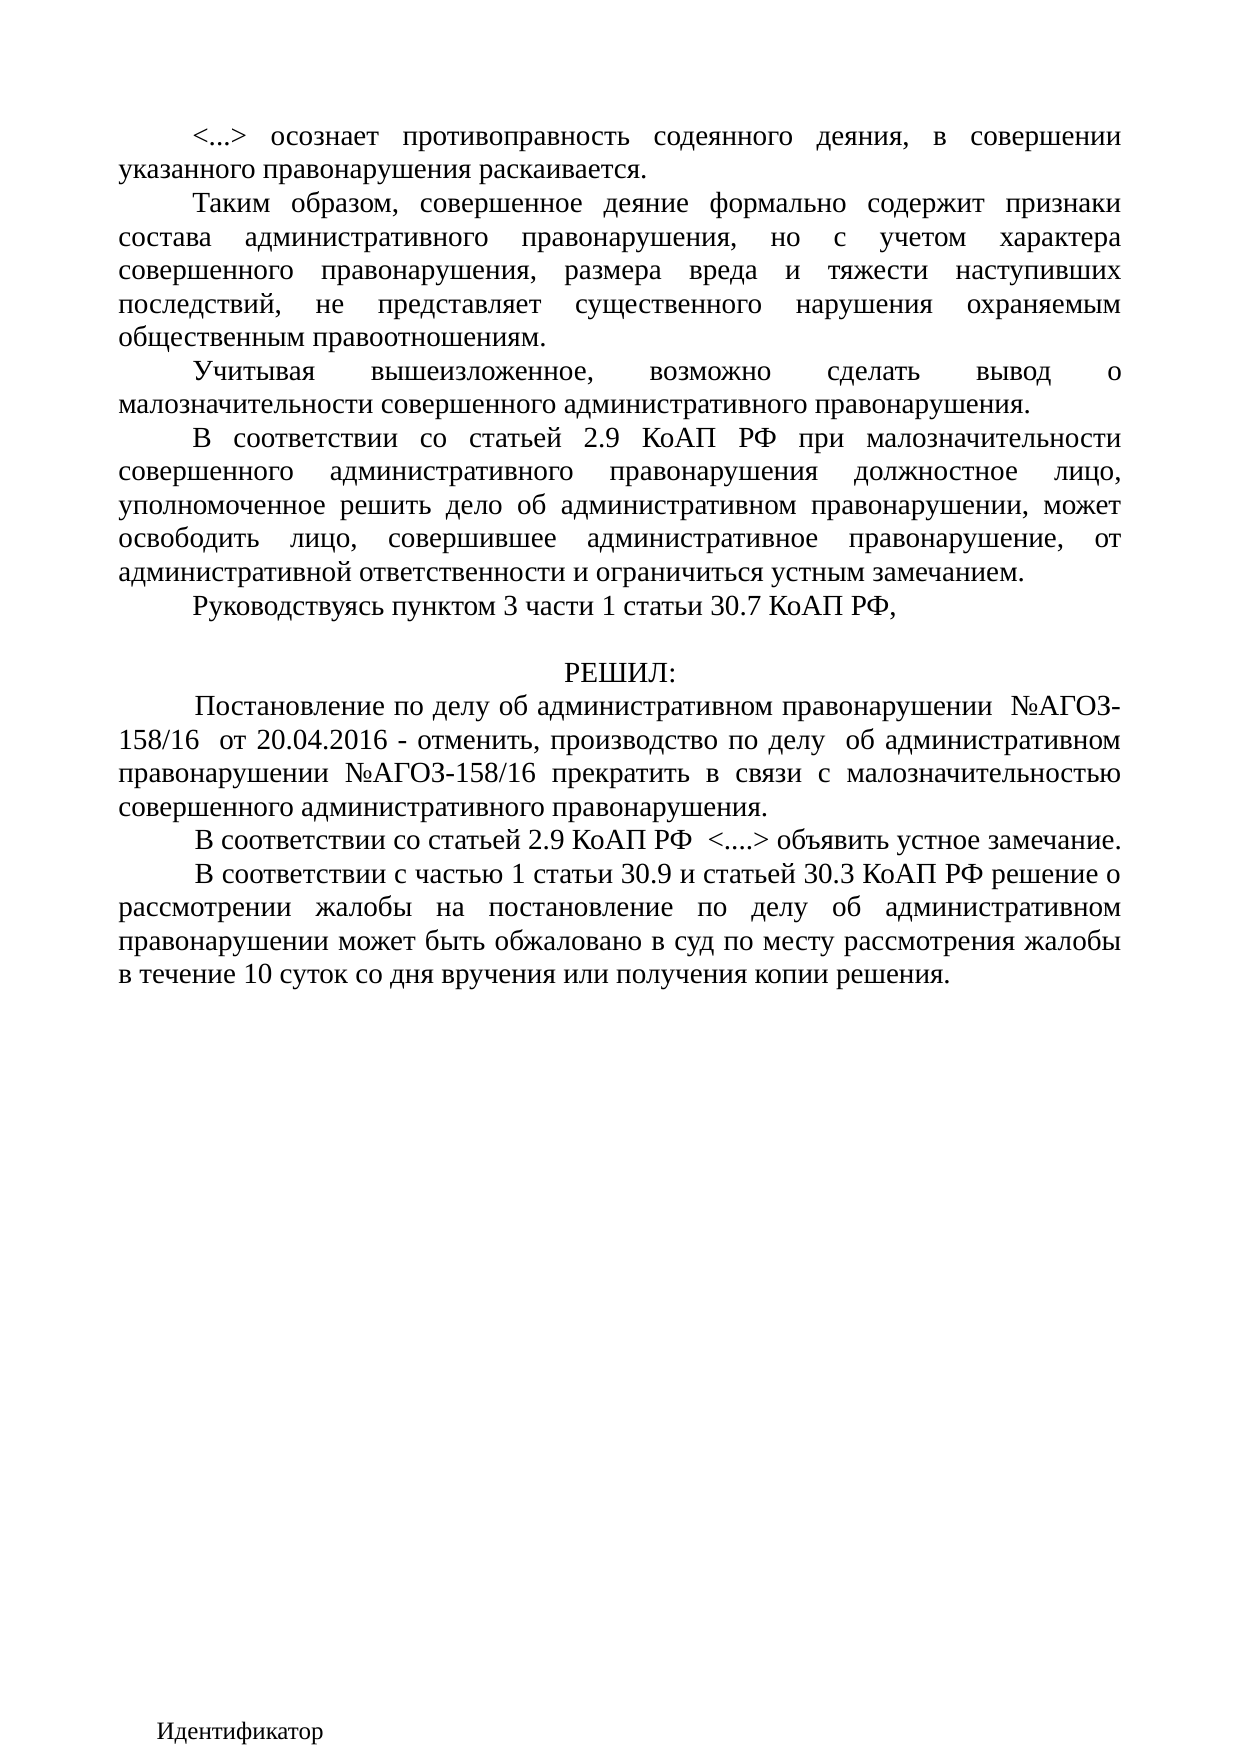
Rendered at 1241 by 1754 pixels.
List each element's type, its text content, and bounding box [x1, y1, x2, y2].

text РЕШИЛ: [118, 655, 1122, 688]
text <...> осознает противоправность содеянного деяния, в совершении указанного правонарушения раскаивается. [118, 118, 1122, 185]
text Постановление по делу об административном правонарушении №АГОЗ-158/16 от 20.04.2016 - отменить, производство по делу об административном правонарушении №АГОЗ-158/16 прекратить в связи с малозначительностью совершенного административного правонарушения. [118, 688, 1122, 822]
text Таким образом, совершенное деяние формально содержит признаки состава административного правонарушения, но с учетом характера совершенного правонарушения, размера вреда и тяжести наступивших последствий, не представляет существенного нарушения охраняемым общественным правоотношениям. [118, 185, 1122, 353]
text Учитывая вышеизложенное, возможно сделать вывод о малозначительности совершенного административного правонарушения. [118, 353, 1122, 420]
text В соответствии со статьей 2.9 КоАП РФ при малозначительности совершенного административного правонарушения должностное лицо, уполномоченное решить дело об административном правонарушении, может освободить лицо, совершившее административное правонарушение, от административной ответственности и ограничиться устным замечанием. [118, 420, 1122, 588]
text Руководствуясь пунктом 3 части 1 статьи 30.7 КоАП РФ, [118, 588, 1122, 621]
text В соответствии со статьей 2.9 КоАП РФ <....> объявить устное замечание. [118, 822, 1122, 856]
text В соответствии с частью 1 статьи 30.9 и статьей 30.3 КоАП РФ решение о рассмотрении жалобы на постановление по делу об административном правонарушении может быть обжаловано в суд по месту рассмотрения жалобы в течение 10 суток со дня вручения или получения копии решения. [118, 856, 1122, 990]
